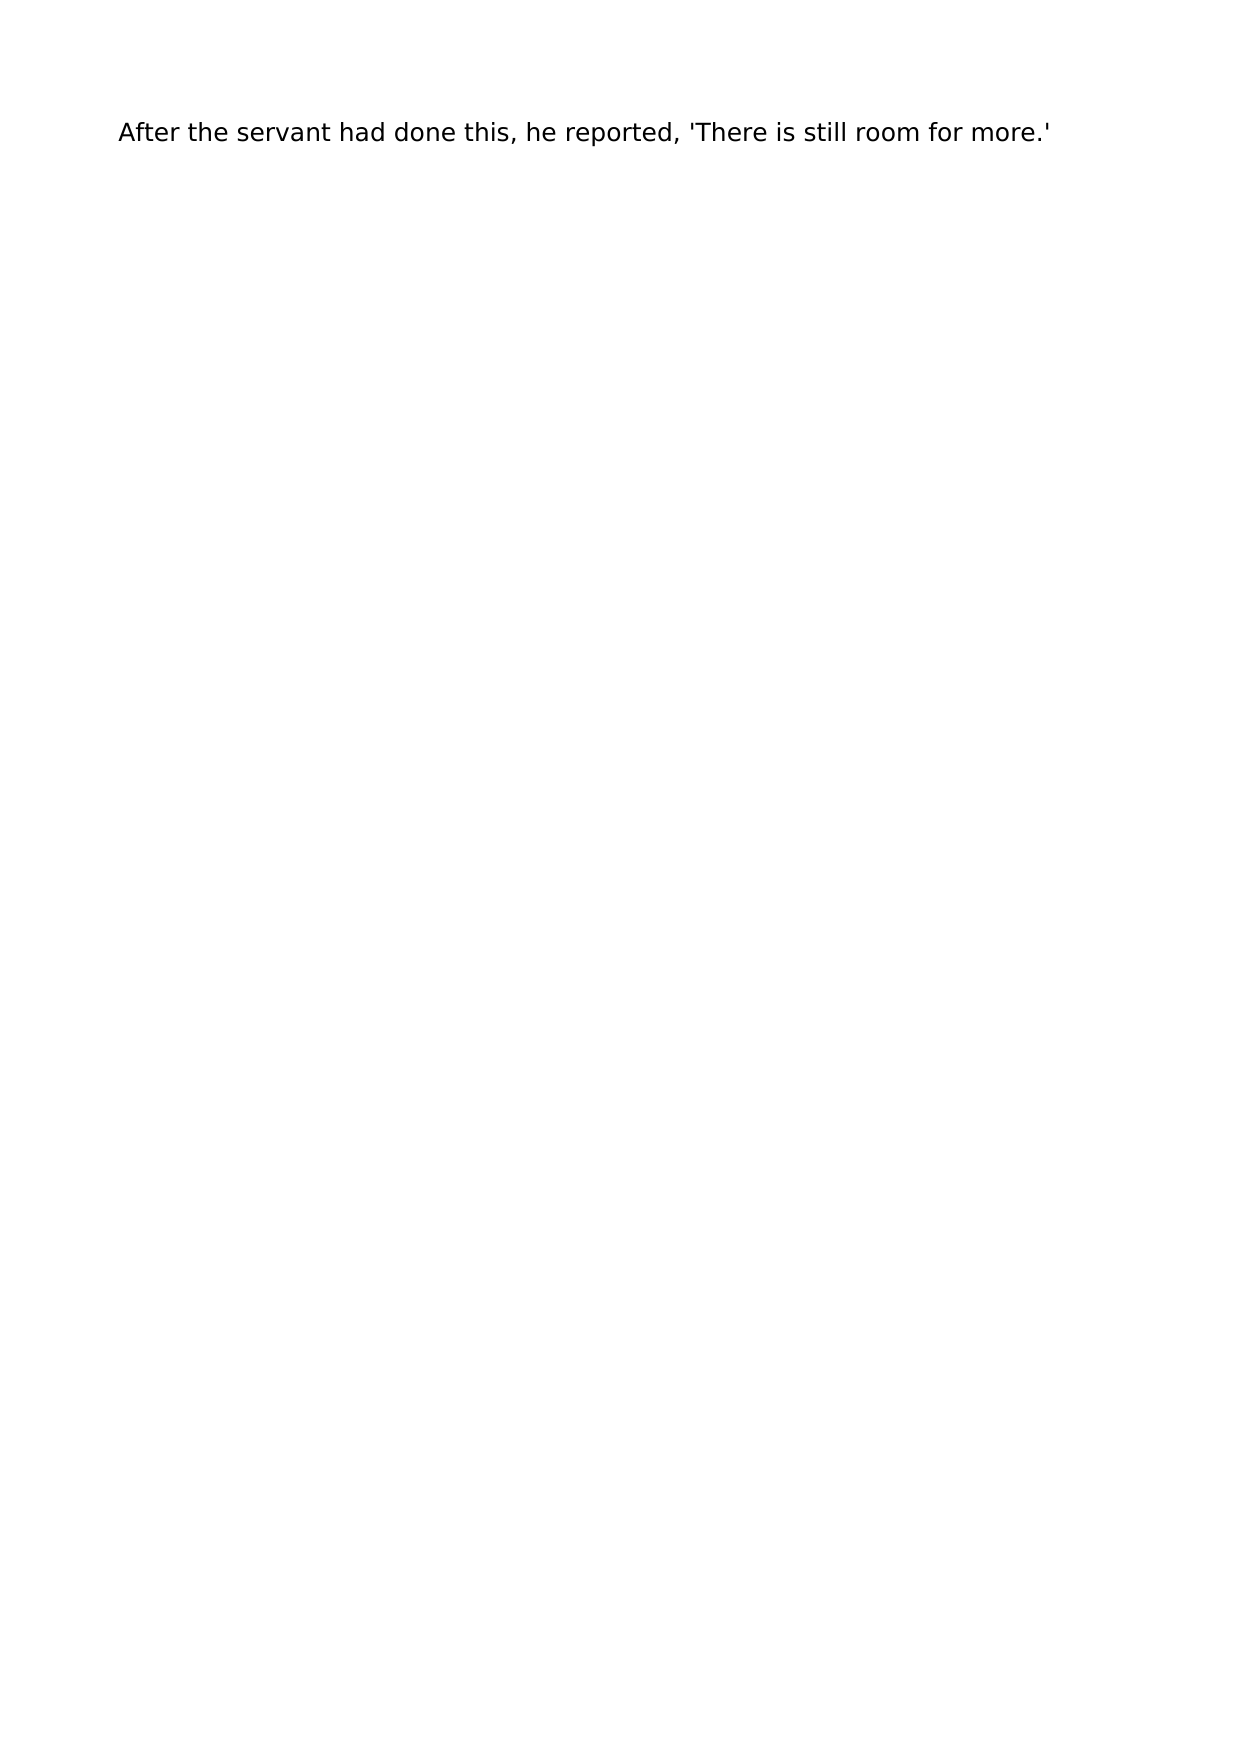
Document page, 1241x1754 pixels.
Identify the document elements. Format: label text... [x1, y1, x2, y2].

text After the servant had done this, he reported, 'There is still room for more.' [118, 118, 1122, 147]
